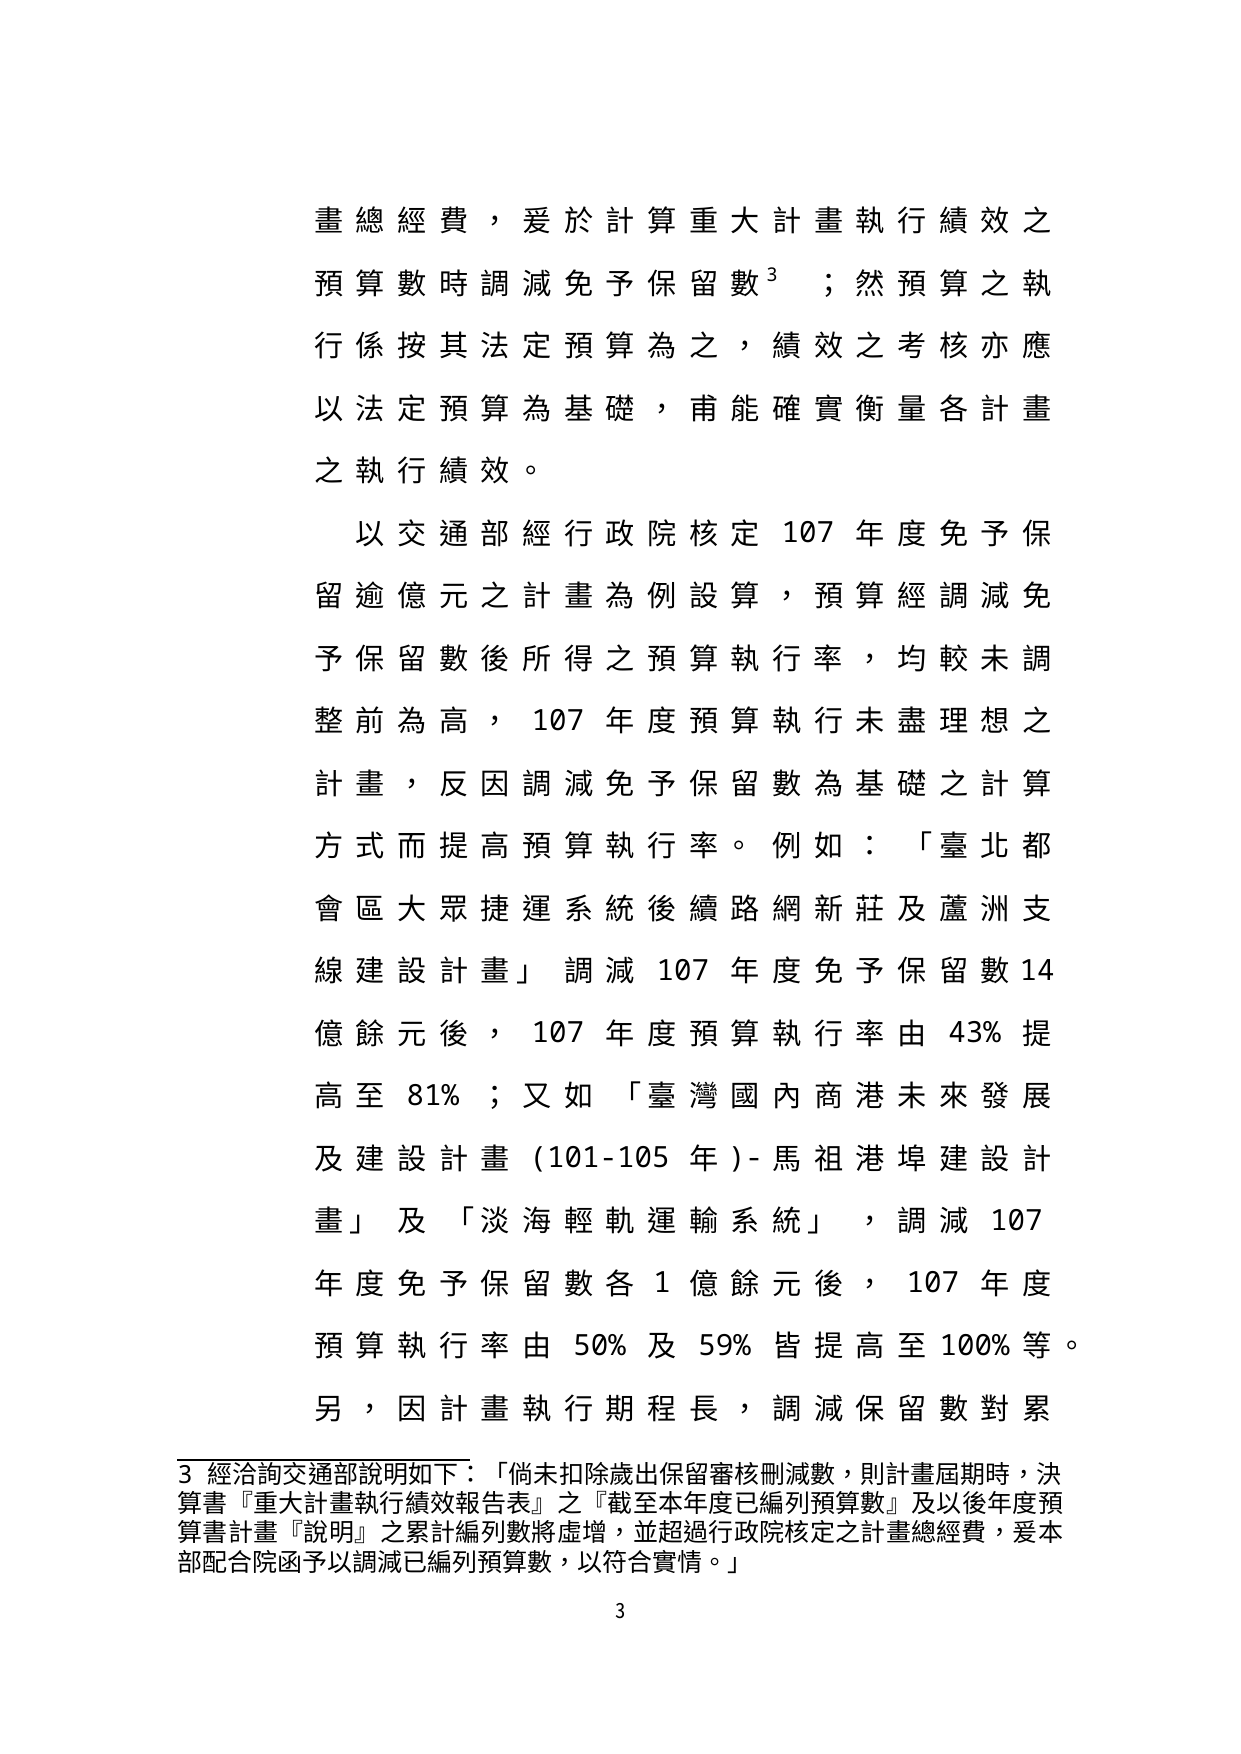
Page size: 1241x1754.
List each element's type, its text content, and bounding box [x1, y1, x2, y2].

text 以交通部經行政院核定107年度免予保留逾億元之計畫為例設算，預算經調減免予保留數後所得之預算執行率，均較未調整前為高，107年度預算執行未盡理想之計畫，反因調減免予保留數為基礎之計算方式而提高預算執行率。例如：「臺北都會區大眾捷運系統後續路網新莊及蘆洲支線建設計畫」調減107年度免予保留數14億餘元後，107年度預算執行率由43%提高至81%；又如「臺灣國內商港未來發展及建設計畫(101-105年)-馬祖港埠建設計畫」及「淡海輕軌運輸系統」，調減107年度免予保留數各1億餘元後，107年度預算執行率由50%及59%皆提高至100%等。另，因計畫執行期程長，調減保留數對累計預算執行率之影響較不明顯，惟預算調減後之累計預算執行率亦均較調減前提高(詳附表1）。 [283, 490, 1058, 1427]
text 經洽詢交通部說明如下：「倘未扣除歲出保留審核刪減數，則計畫屆期時，決算書『重大計畫執行績效報告表』之『截至本年度已編列預算數』及以後年度預算書計畫『說明』之累計編列數將虛增，並超過行政院核定之計畫總經費，爰本部配合院函予以調減已編列預算數，以符合實情。」 [177, 1460, 1063, 1577]
text 畫總經費，爰於計算重大計畫執行績效之預算數時調減免予保留數；然預算之執行係按其法定預算為之，績效之考核亦應以法定預算為基礎，甫能確實衡量各計畫之執行績效。 [271, 177, 1058, 490]
